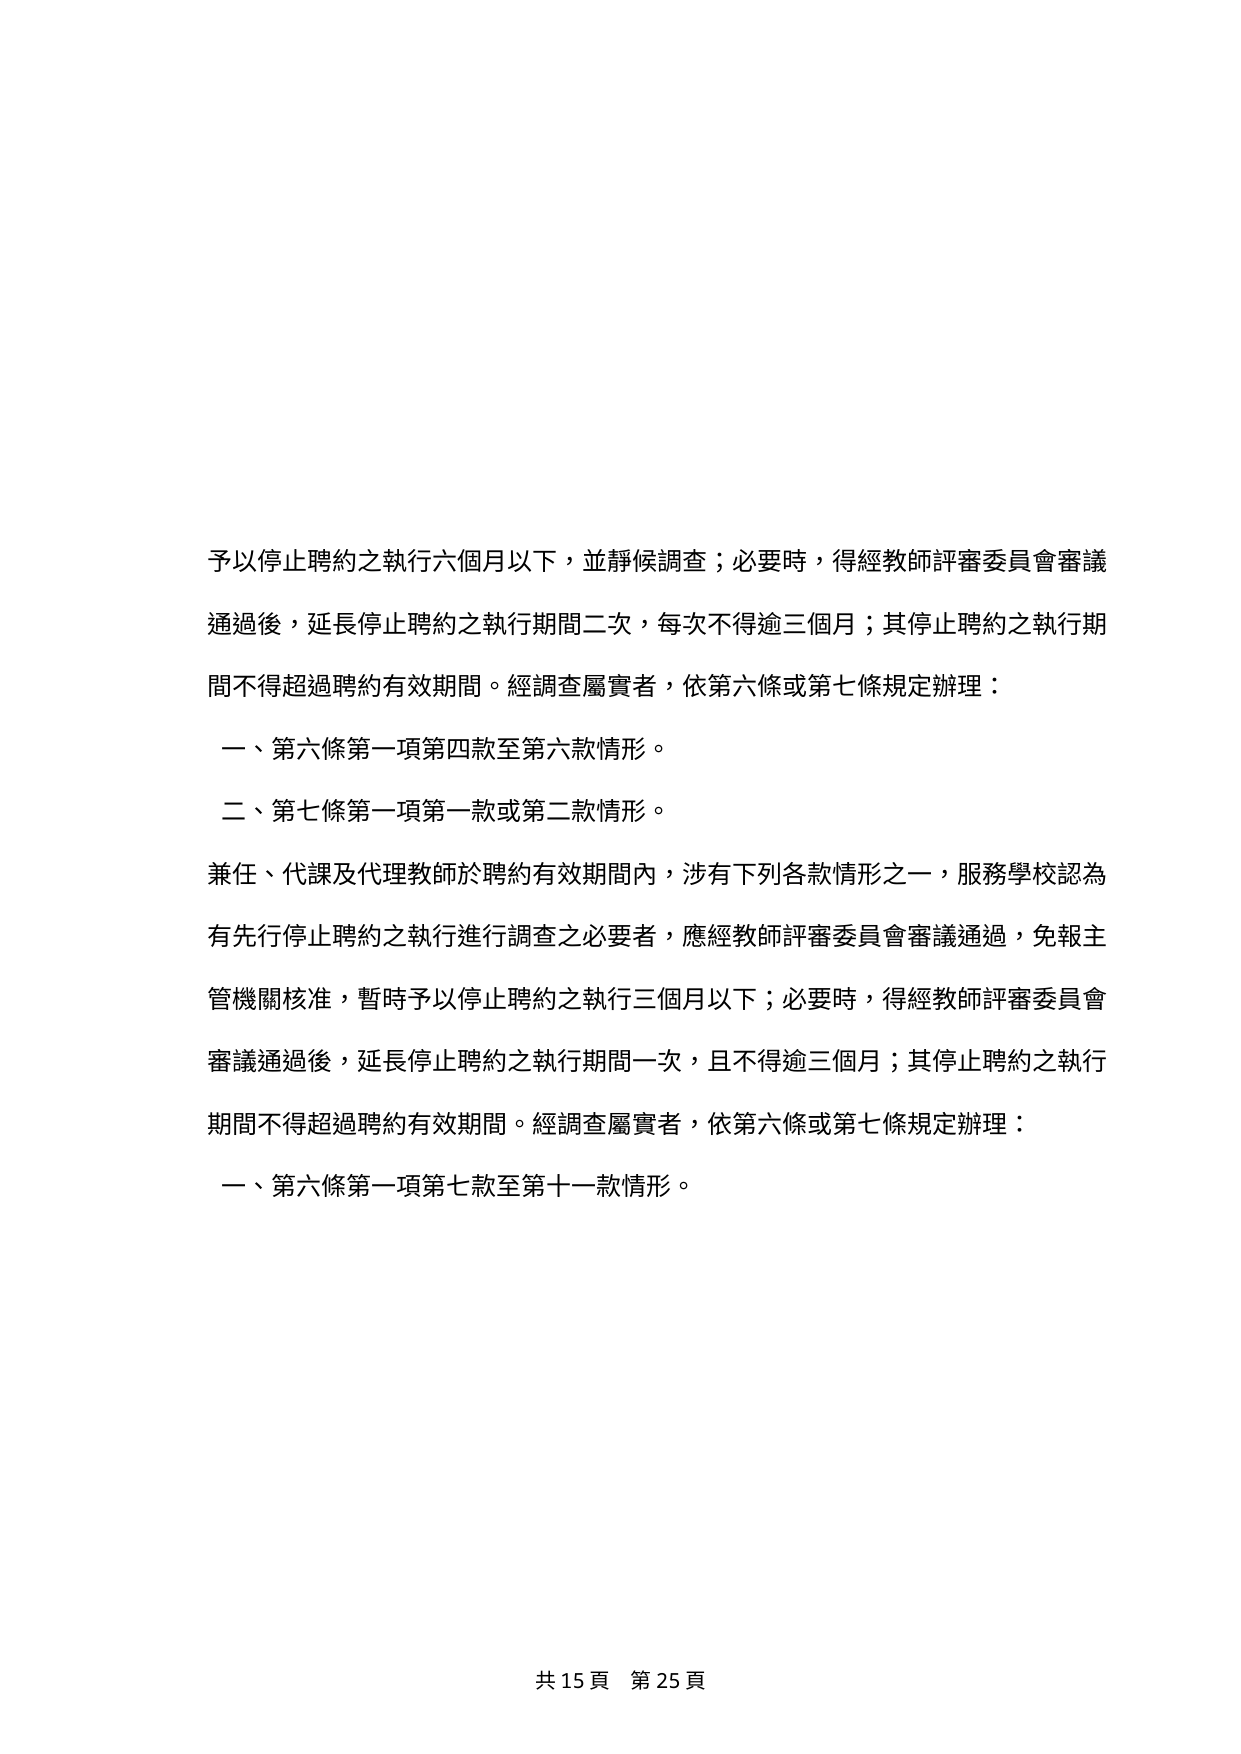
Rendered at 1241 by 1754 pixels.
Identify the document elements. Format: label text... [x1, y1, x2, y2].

text 兼任、代課及代理教師於聘約有效期間內，涉有下列各款情形之一，服務學校認為有先行停止聘約之執行進行調查之必要者，應經教師評審委員會審議通過，免報主管機關核准，暫時予以停止聘約之執行三個月以下；必要時，得經教師評審委員會審議通過後，延長停止聘約之執行期間一次，且不得逾三個月；其停止聘約之執行期間不得超過聘約有效期間。經調查屬實者，依第六條或第七條規定辦理： [207, 831, 1122, 1143]
text 二、第七條第一項第一款或第二款情形。 [207, 768, 1122, 831]
text 一、第六條第一項第七款至第十一款情形。 [207, 1143, 1122, 1206]
text 一、第六條第一項第四款至第六款情形。 [207, 706, 1122, 768]
text 予以停止聘約之執行六個月以下，並靜候調查；必要時，得經教師評審委員會審議通過後，延長停止聘約之執行期間二次，每次不得逾三個月；其停止聘約之執行期間不得超過聘約有效期間。經調查屬實者，依第六條或第七條規定辦理： [118, 518, 1122, 706]
